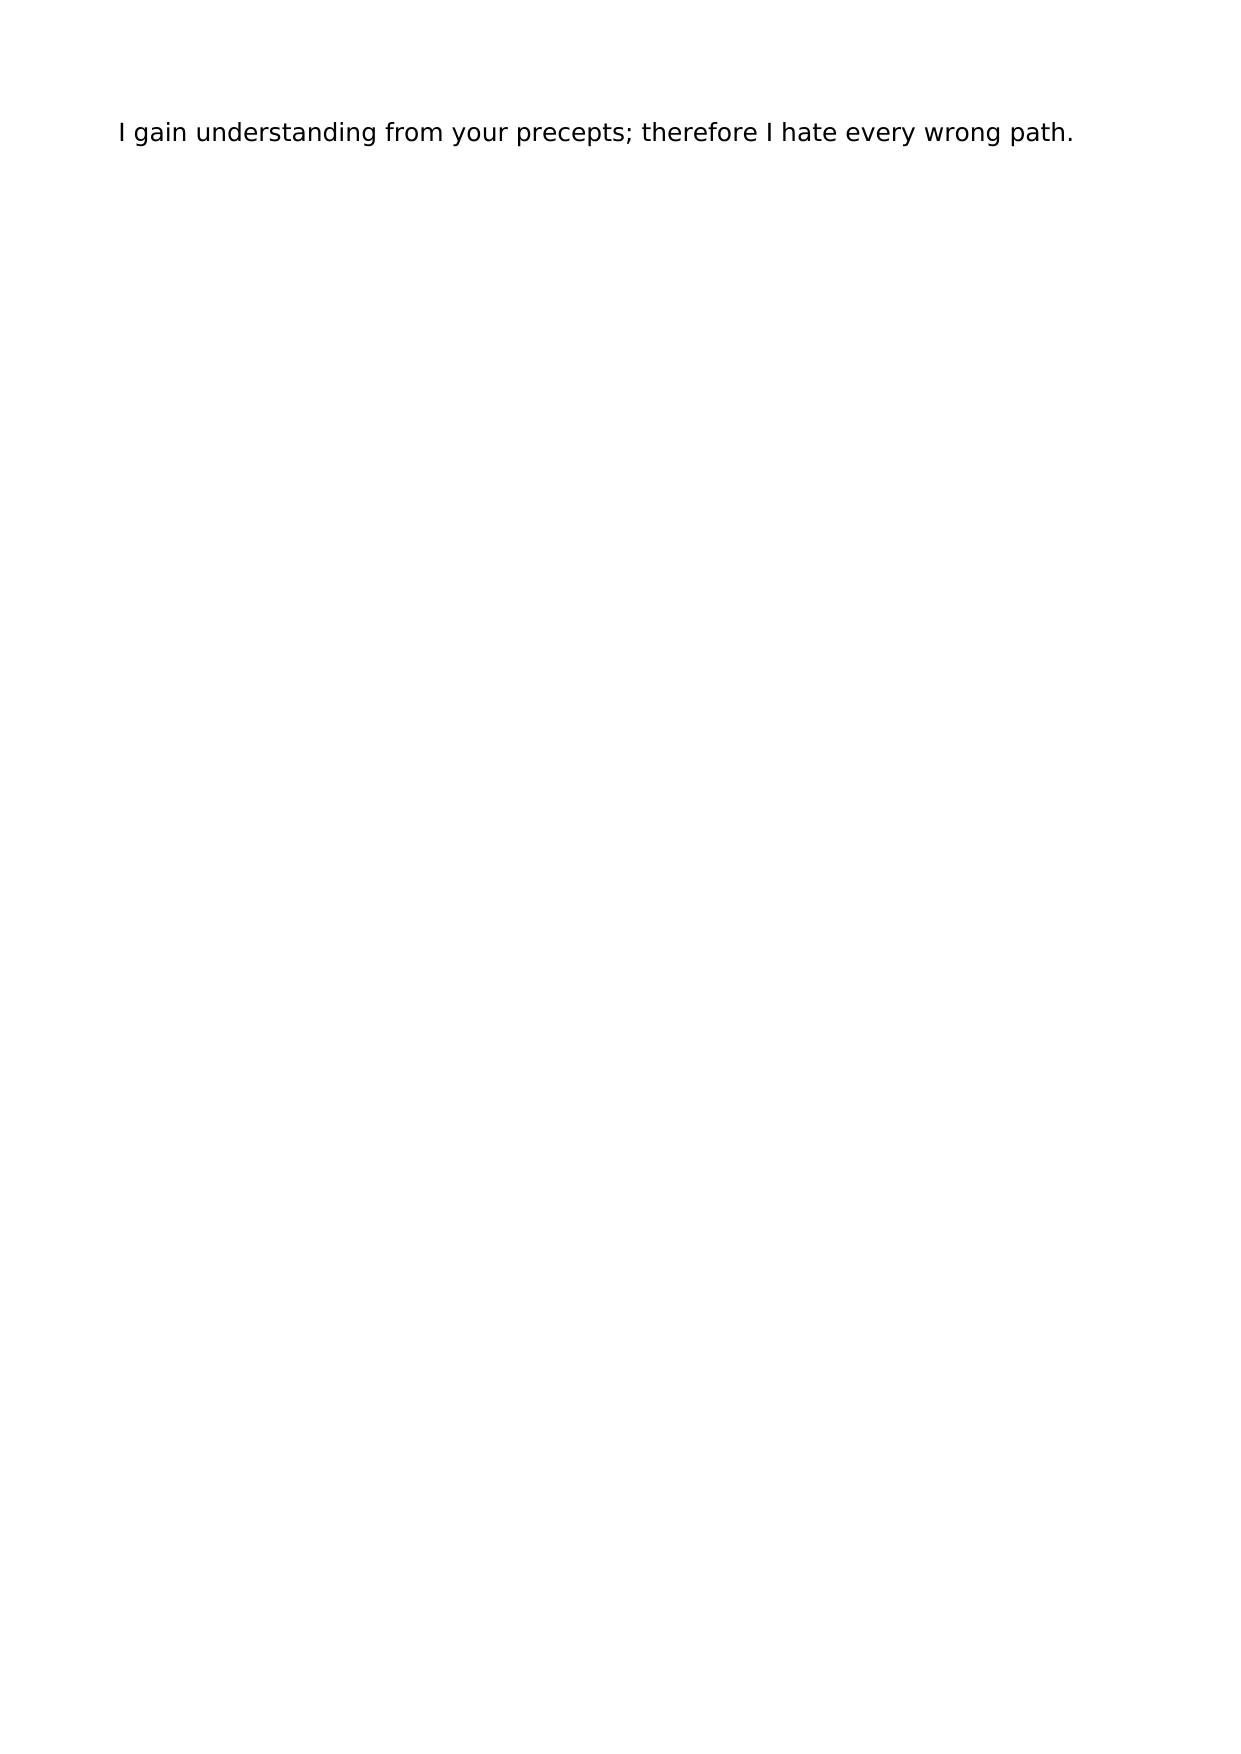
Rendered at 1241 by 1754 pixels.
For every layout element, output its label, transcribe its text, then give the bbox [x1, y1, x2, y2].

text I gain understanding from your precepts; therefore I hate every wrong path. [118, 118, 1122, 147]
